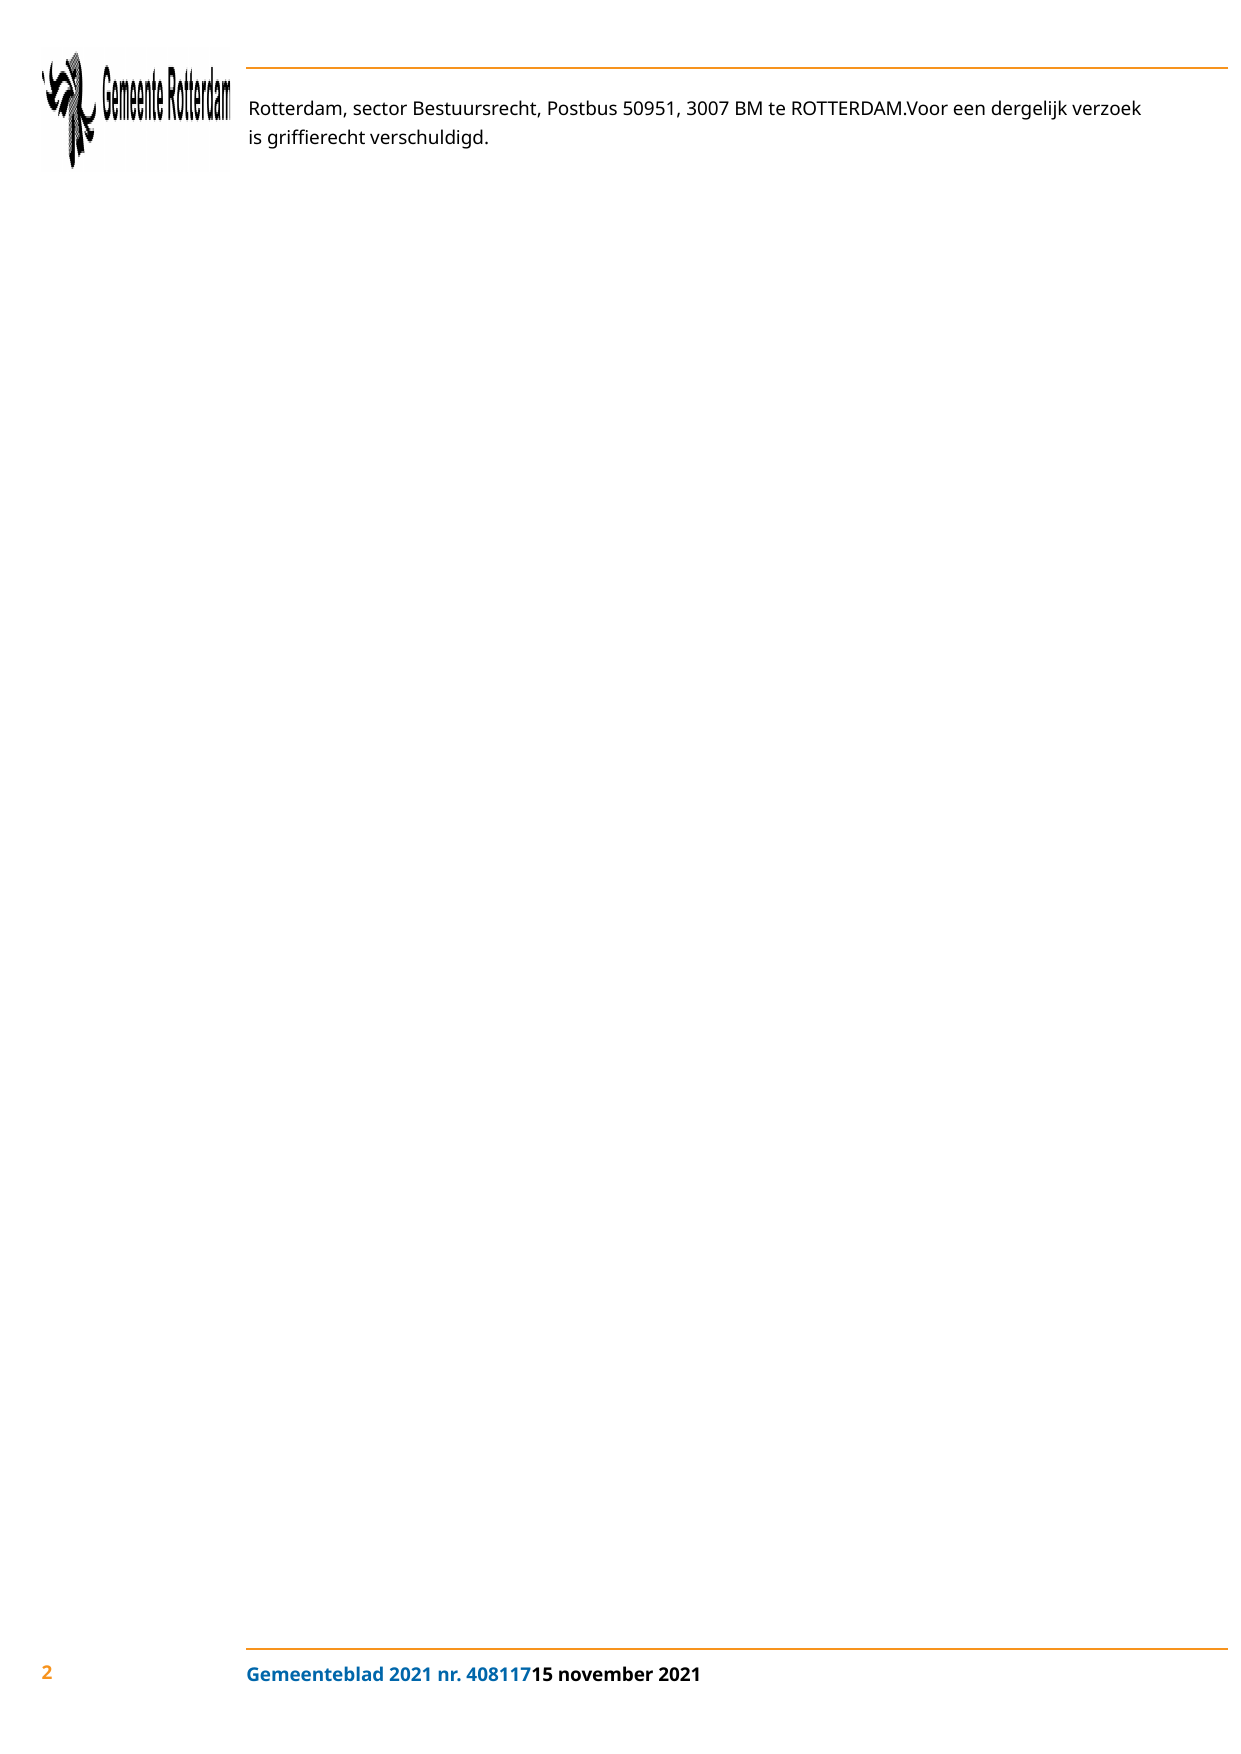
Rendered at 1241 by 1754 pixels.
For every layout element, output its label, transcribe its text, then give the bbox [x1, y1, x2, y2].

text Rotterdam, sector Bestuursrecht, Postbus 50951, 3007 BM te ROTTERDAM.Voor een dergelijk verzoek is griffierecht verschuldigd. [248, 95, 1152, 150]
picture [41, 47, 231, 172]
